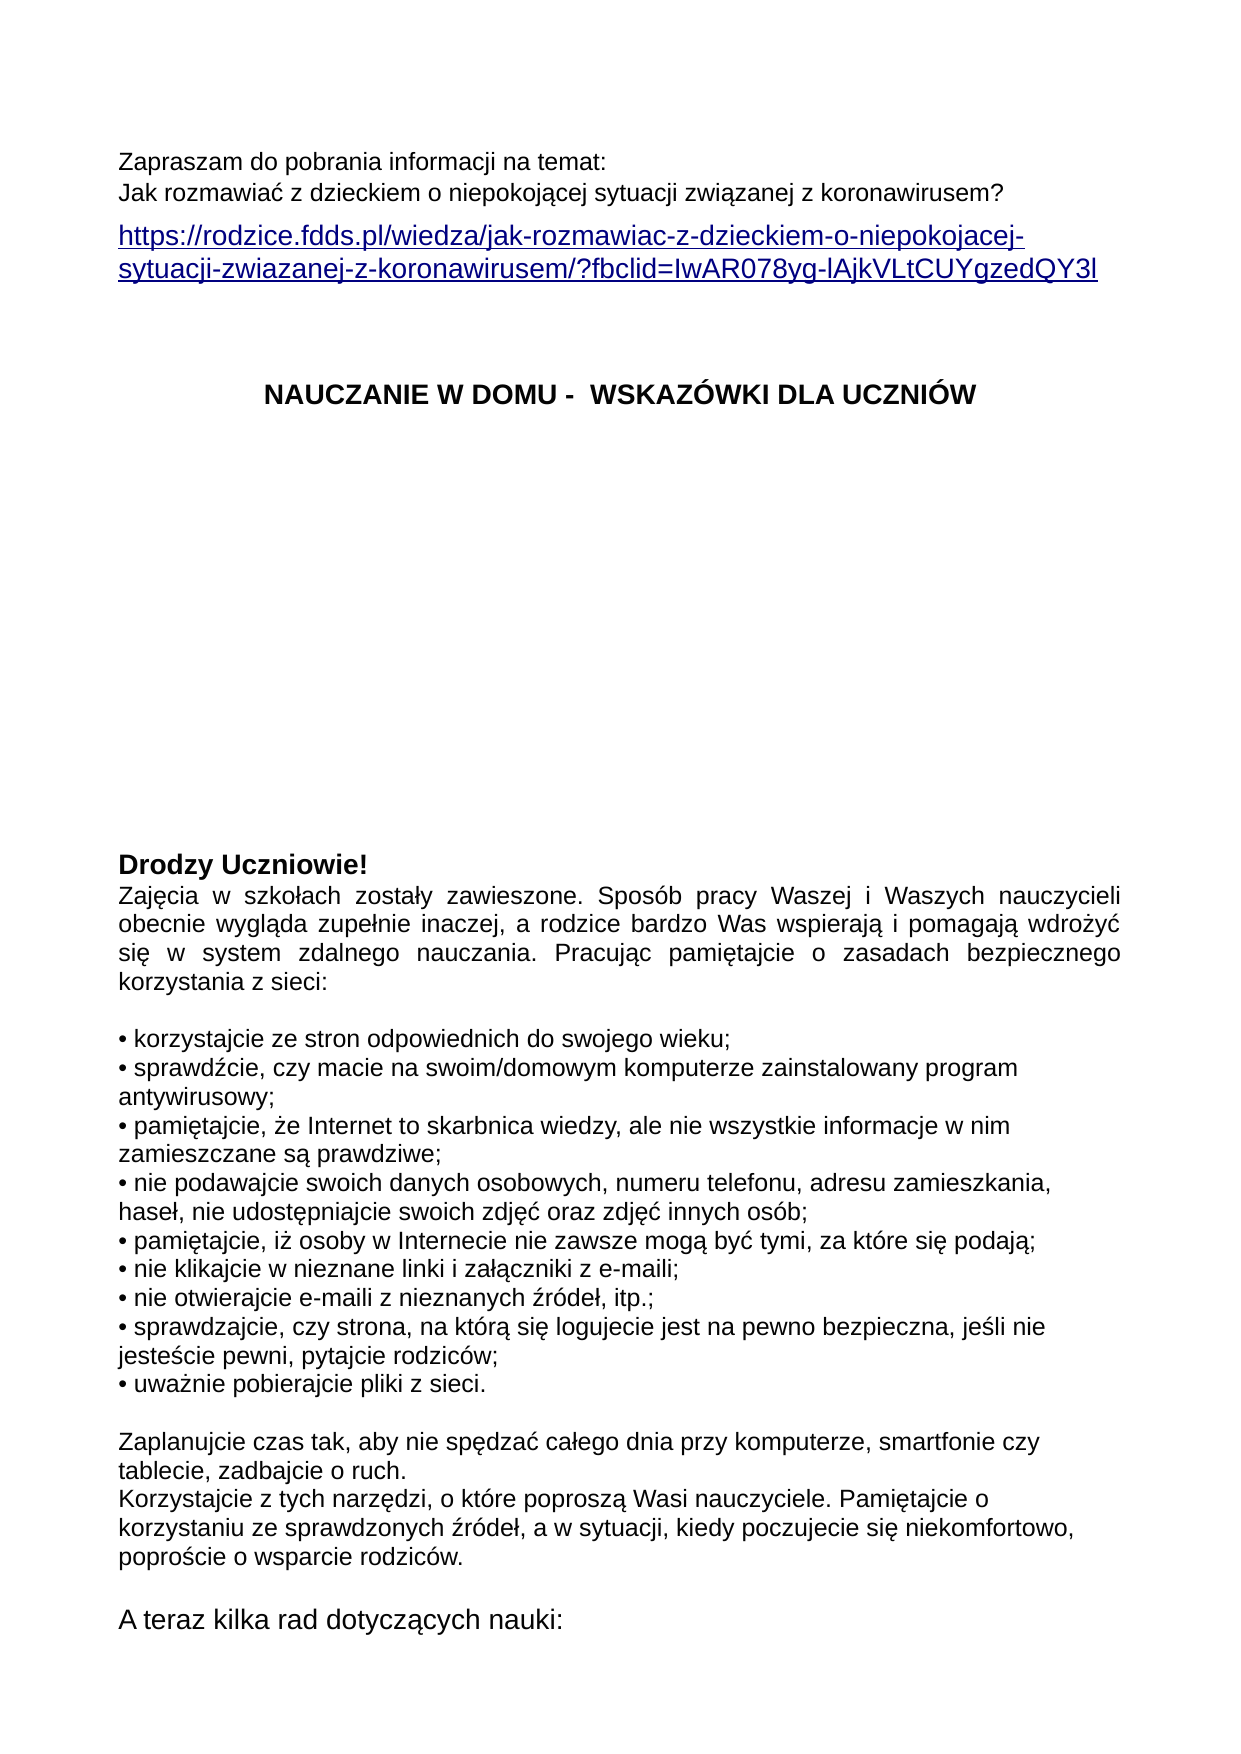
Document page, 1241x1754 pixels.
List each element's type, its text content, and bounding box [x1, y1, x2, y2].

text NAUCZANIE W DOMU - WSKAZÓWKI DLA UCZNIÓW [118, 378, 1122, 410]
text Zapraszam do pobrania informacji na temat: [118, 147, 1122, 176]
text Zajęcia w szkołach zostały zawieszone. Sposób pracy Waszej i Waszych nauczycieli obecnie wygląda zupełnie inaczej, a rodzice bardzo Was wspierają i pomagają wdrożyć się w system zdalnego nauczania. Pracując pamiętajcie o zasadach bezpiecznego korzystania z sieci: [118, 881, 1122, 996]
text • korzystajcie ze stron odpowiednich do swojego wieku; • sprawdźcie, czy macie na swoim/domowym komputerze zainstalowany program antywirusowy; • pamiętajcie, że Internet to skarbnica wiedzy, ale nie wszystkie informacje w nim zamieszczane są prawdziwe; • nie podawajcie swoich danych osobowych, numeru telefonu, adresu zamieszkania, haseł, nie udostępniajcie swoich zdjęć oraz zdjęć innych osób; • pamiętajcie, iż osoby w Internecie nie zawsze mogą być tymi, za które się podają; • nie klikajcie w nieznane linki i załączniki z e-maili; • nie otwierajcie e-maili z nieznanych źródeł, itp.; • sprawdzajcie, czy strona, na którą się logujecie jest na pewno bezpieczna, jeśli nie jesteście pewni, pytajcie rodziców; • uważnie pobierajcie pliki z sieci. [118, 996, 1122, 1398]
text Jak rozmawiać z dzieckiem o niepokojącej sytuacji związanej z koronawirusem? [118, 176, 1122, 207]
text https://rodzice.fdds.pl/wiedza/jak-rozmawiac-z-dzieckiem-o-niepokojacej-sytuacji-zwiazanej-z-koronawirusem/?fbclid=IwAR078yg-lAjkVLtCUYgzedQY3l [118, 219, 1122, 284]
text Drodzy Uczniowie! [118, 848, 1122, 881]
text A teraz kilka rad dotyczących nauki: [118, 1603, 1122, 1635]
text Zaplanujcie czas tak, aby nie spędzać całego dnia przy komputerze, smartfonie czy tablecie, zadbajcie o ruch. Korzystajcie z tych narzędzi, o które poproszą Wasi nauczyciele. Pamiętajcie o korzystaniu ze sprawdzonych źródeł, a w sytuacji, kiedy poczujecie się niekomfortowo, poproście o wsparcie rodziców. [118, 1427, 1122, 1571]
